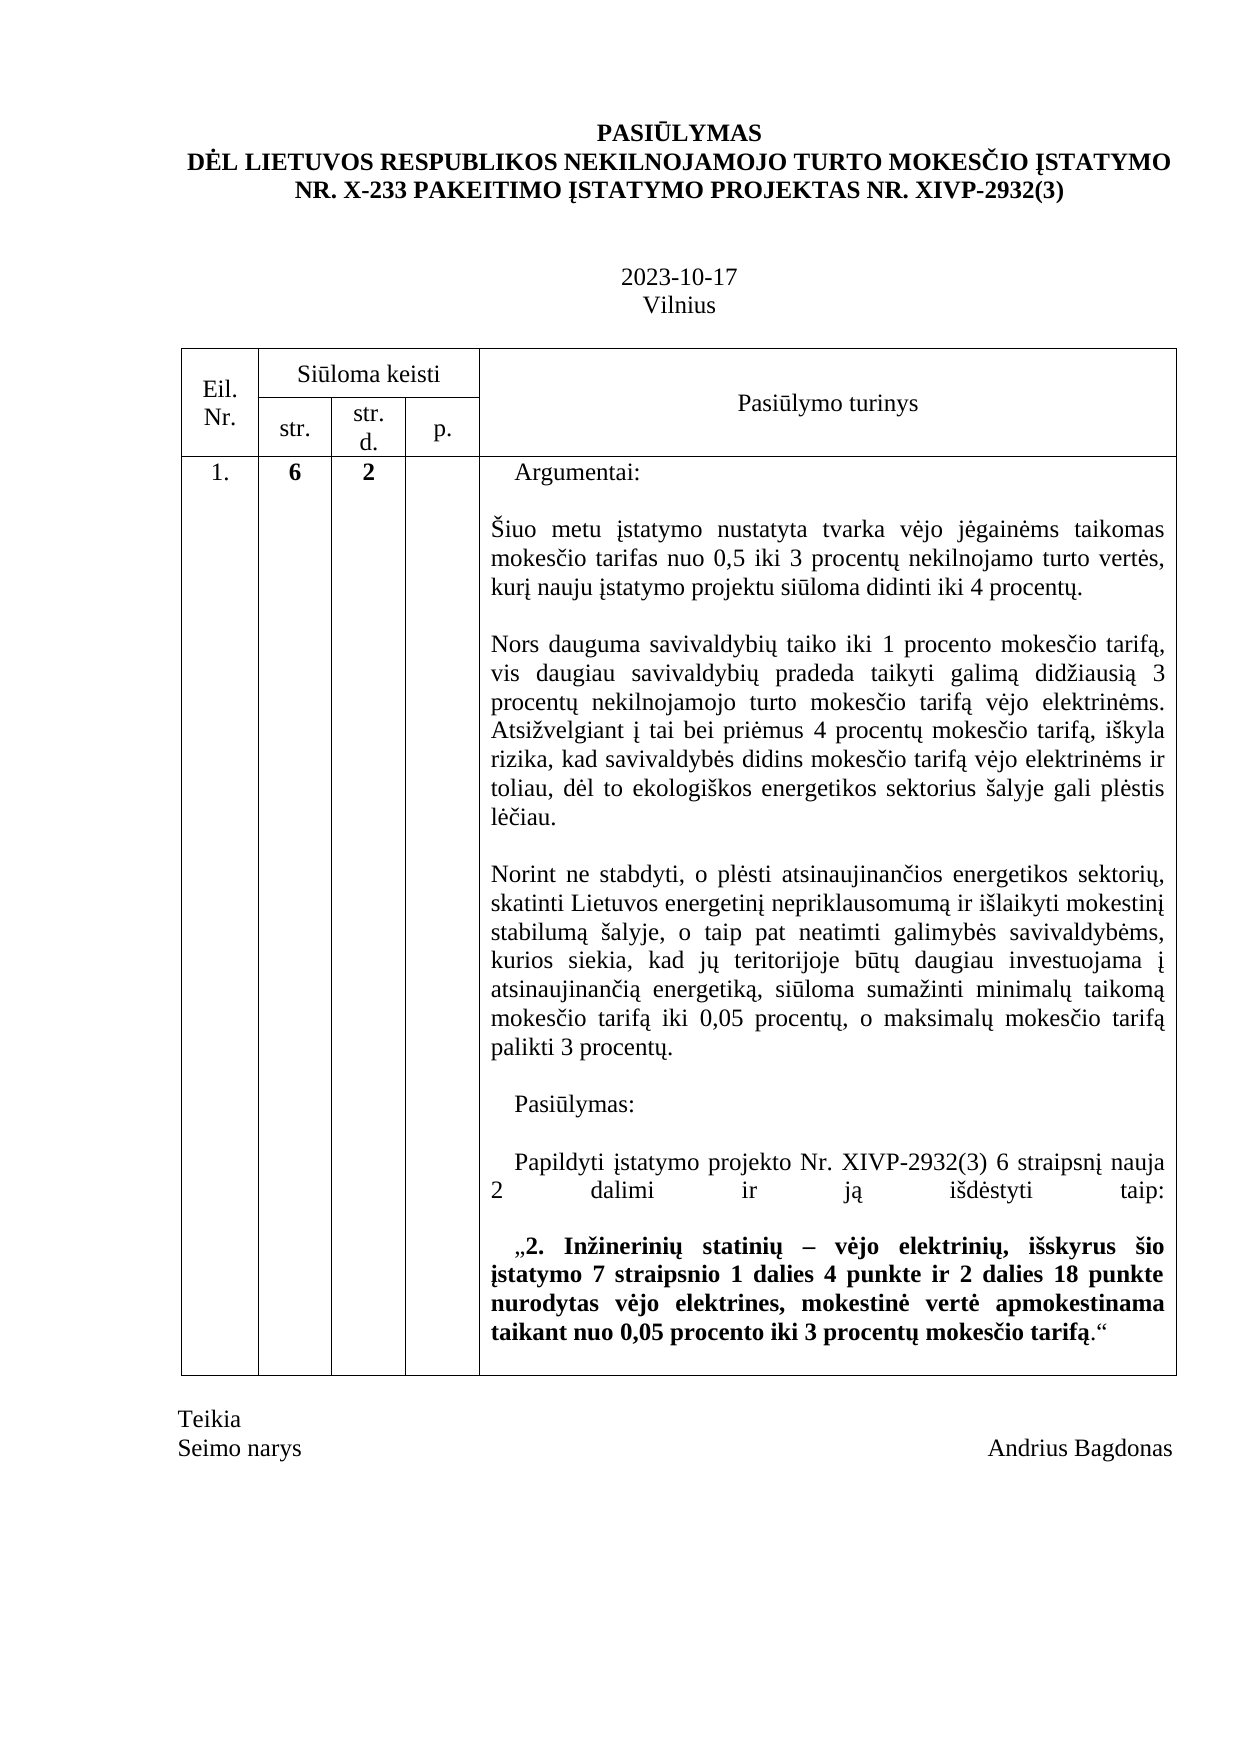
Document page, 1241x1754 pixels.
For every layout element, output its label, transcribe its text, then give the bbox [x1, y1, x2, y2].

text Seimo narys Andrius Bagdonas [177, 1433, 1181, 1462]
text DĖL LIETUVOS RESPUBLIKOS Nekilnojamojo turto mokesčio įstatymo Nr. X-233 pakeitimo įstatymo projektas NR. XIVP-2932(3) [177, 147, 1181, 204]
text Vilnius [177, 291, 1181, 319]
table_header Siūloma keisti [259, 349, 479, 397]
text PASIŪLYMAS [177, 118, 1181, 147]
table_cell [406, 457, 479, 1374]
table_cell str. [259, 398, 331, 456]
table_cell 2 [332, 457, 405, 1374]
table_header Eil. Nr. [182, 349, 258, 456]
text Teikia [177, 1404, 1181, 1433]
text 2023-10-17 [177, 262, 1181, 291]
table_cell Argumentai: Šiuo metu įstatymo nustatyta tvarka vėjo jėgainėms taikomas mokesčio tarifas nuo 0,5 iki 3 procentų nekilnojamo turto vertės, kurį nauju įstatymo projektu siūloma didinti iki 4 procentų. Nors dauguma savivaldybių taiko iki 1 procento mokesčio tarifą, vis daugiau savivaldybių pradeda taikyti galimą didžiausią 3 procentų nekilnojamojo turto mokesčio tarifą vėjo elektrinėms. Atsižvelgiant į tai bei priėmus 4 procentų mokesčio tarifą, iškyla rizika, kad savivaldybės didins mokesčio tarifą vėjo elektrinėms ir toliau, dėl to ekologiškos energetikos sektorius šalyje gali plėstis lėčiau. Norint ne stabdyti, o plėsti atsinaujinančios energetikos sektorių, skatinti Lietuvos energetinį nepriklausomumą ir išlaikyti mokestinį stabilumą šalyje, o taip pat neatimti galimybės savivaldybėms, kurios siekia, kad jų teritorijoje būtų daugiau investuojama į atsinaujinančią energetiką, siūloma sumažinti minimalų taikomą mokesčio tarifą iki 0,05 procentų, o maksimalų mokesčio tarifą palikti 3 procentų. Pasiūlymas: Papildyti įstatymo projekto Nr. XIVP-2932(3) 6 straipsnį nauja 2 dalimi ir ją išdėstyti taip: „2. Inžinerinių statinių – vėjo elektrinių, išskyrus šio įstatymo 7 straipsnio 1 dalies 4 punkte ir 2 dalies 18 punkte nurodytas vėjo elektrines, mokestinė vertė apmokestinama taikant nuo 0,05 procento iki 3 procentų mokesčio tarifą.“ [480, 457, 1176, 1374]
table_cell p. [406, 398, 479, 456]
table_cell 1. [182, 457, 258, 1374]
table_cell str. d. [332, 398, 405, 456]
table_header Pasiūlymo turinys [480, 349, 1176, 456]
table_cell 6 [259, 457, 331, 1374]
